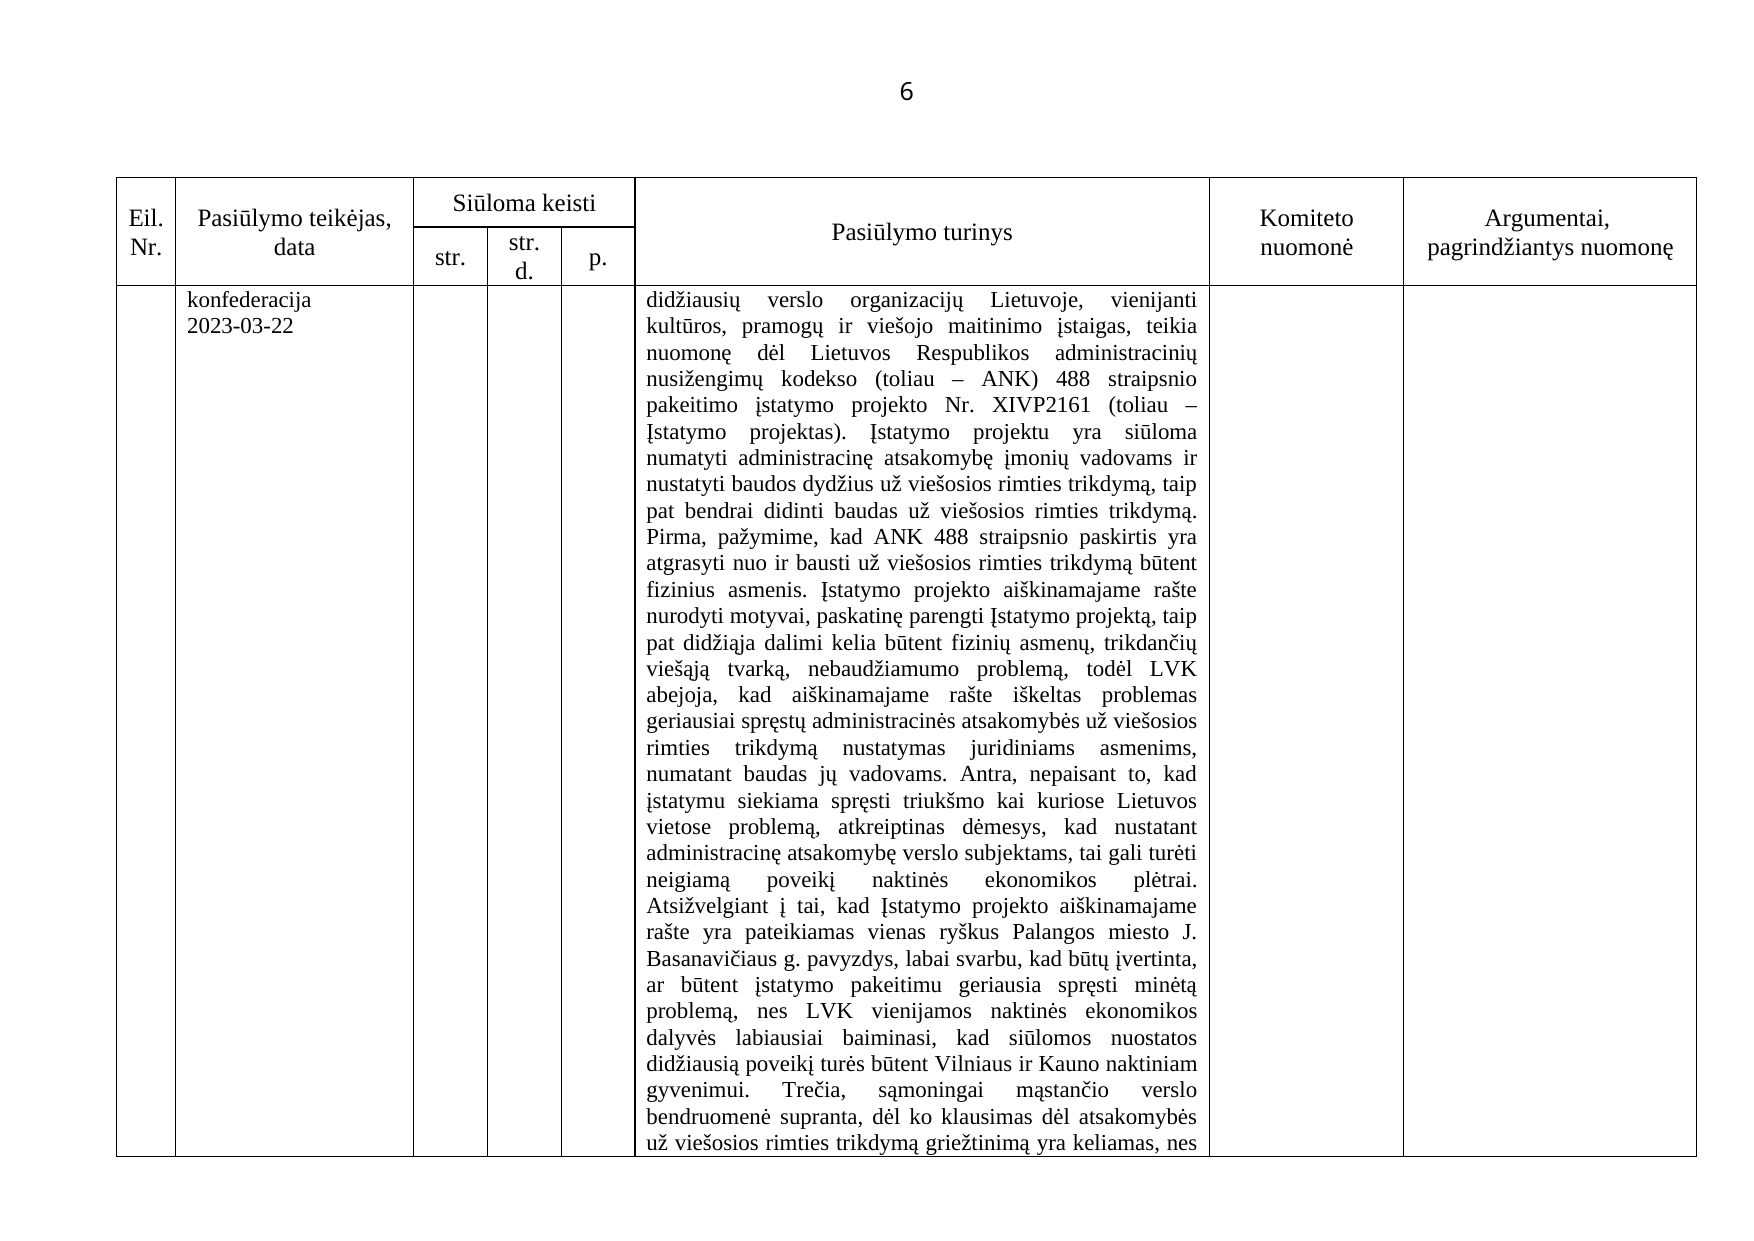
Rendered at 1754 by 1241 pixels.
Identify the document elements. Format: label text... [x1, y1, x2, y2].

table_cell didžiausių verslo organizacijų Lietuvoje, vienijanti kultūros, pramogų ir viešojo maitinimo įstaigas, teikia nuomonę dėl Lietuvos Respublikos administracinių nusižengimų kodekso (toliau – ANK) 488 straipsnio pakeitimo įstatymo projekto Nr. XIVP2161 (toliau – Įstatymo projektas). Įstatymo projektu yra siūloma numatyti administracinę atsakomybę įmonių vadovams ir nustatyti baudos dydžius už viešosios rimties trikdymą, taip pat bendrai didinti baudas už viešosios rimties trikdymą. Pirma, pažymime, kad ANK 488 straipsnio paskirtis yra atgrasyti nuo ir bausti už viešosios rimties trikdymą būtent fizinius asmenis. Įstatymo projekto aiškinamajame rašte nurodyti motyvai, paskatinę parengti Įstatymo projektą, taip pat didžiąja dalimi kelia būtent fizinių asmenų, trikdančių viešąją tvarką, nebaudžiamumo problemą, todėl LVK abejoja, kad aiškinamajame rašte iškeltas problemas geriausiai spręstų administracinės atsakomybės už viešosios rimties trikdymą nustatymas juridiniams asmenims, numatant baudas jų vadovams. Antra, nepaisant to, kad įstatymu siekiama spręsti triukšmo kai kuriose Lietuvos vietose problemą, atkreiptinas dėmesys, kad nustatant administracinę atsakomybę verslo subjektams, tai gali turėti neigiamą poveikį naktinės ekonomikos plėtrai. Atsižvelgiant į tai, kad Įstatymo projekto aiškinamajame rašte yra pateikiamas vienas ryškus Palangos miesto J. Basanavičiaus g. pavyzdys, labai svarbu, kad būtų įvertinta, ar būtent įstatymo pakeitimu geriausia spręsti minėtą problemą, nes LVK vienijamos naktinės ekonomikos dalyvės labiausiai baiminasi, kad siūlomos nuostatos didžiausią poveikį turės būtent Vilniaus ir Kauno naktiniam gyvenimui. Trečia, sąmoningai mąstančio verslo bendruomenė supranta, dėl ko klausimas dėl atsakomybės už viešosios rimties trikdymą griežtinimą yra keliamas, nes [636, 286, 1209, 1156]
table_cell [117, 286, 175, 1156]
table_cell [488, 286, 561, 1156]
table_cell p. [562, 228, 634, 285]
table_header Pasiūlymo teikėjas, data [176, 178, 413, 285]
table_header Siūloma keisti [414, 178, 634, 226]
table_cell konfederacija 2023-03-22 [176, 286, 413, 1156]
table_header Komiteto nuomonė [1210, 178, 1403, 285]
table_header Eil. Nr. [117, 178, 175, 285]
table_cell str. d. [488, 228, 561, 285]
table_header Pasiūlymo turinys [636, 178, 1209, 285]
table_cell [414, 286, 487, 1156]
table_header Argumentai, pagrindžiantys nuomonę [1404, 178, 1696, 285]
table_cell [562, 286, 634, 1156]
table_cell [1404, 286, 1696, 1156]
table_cell str. [414, 228, 487, 285]
table_cell [1210, 286, 1403, 1156]
